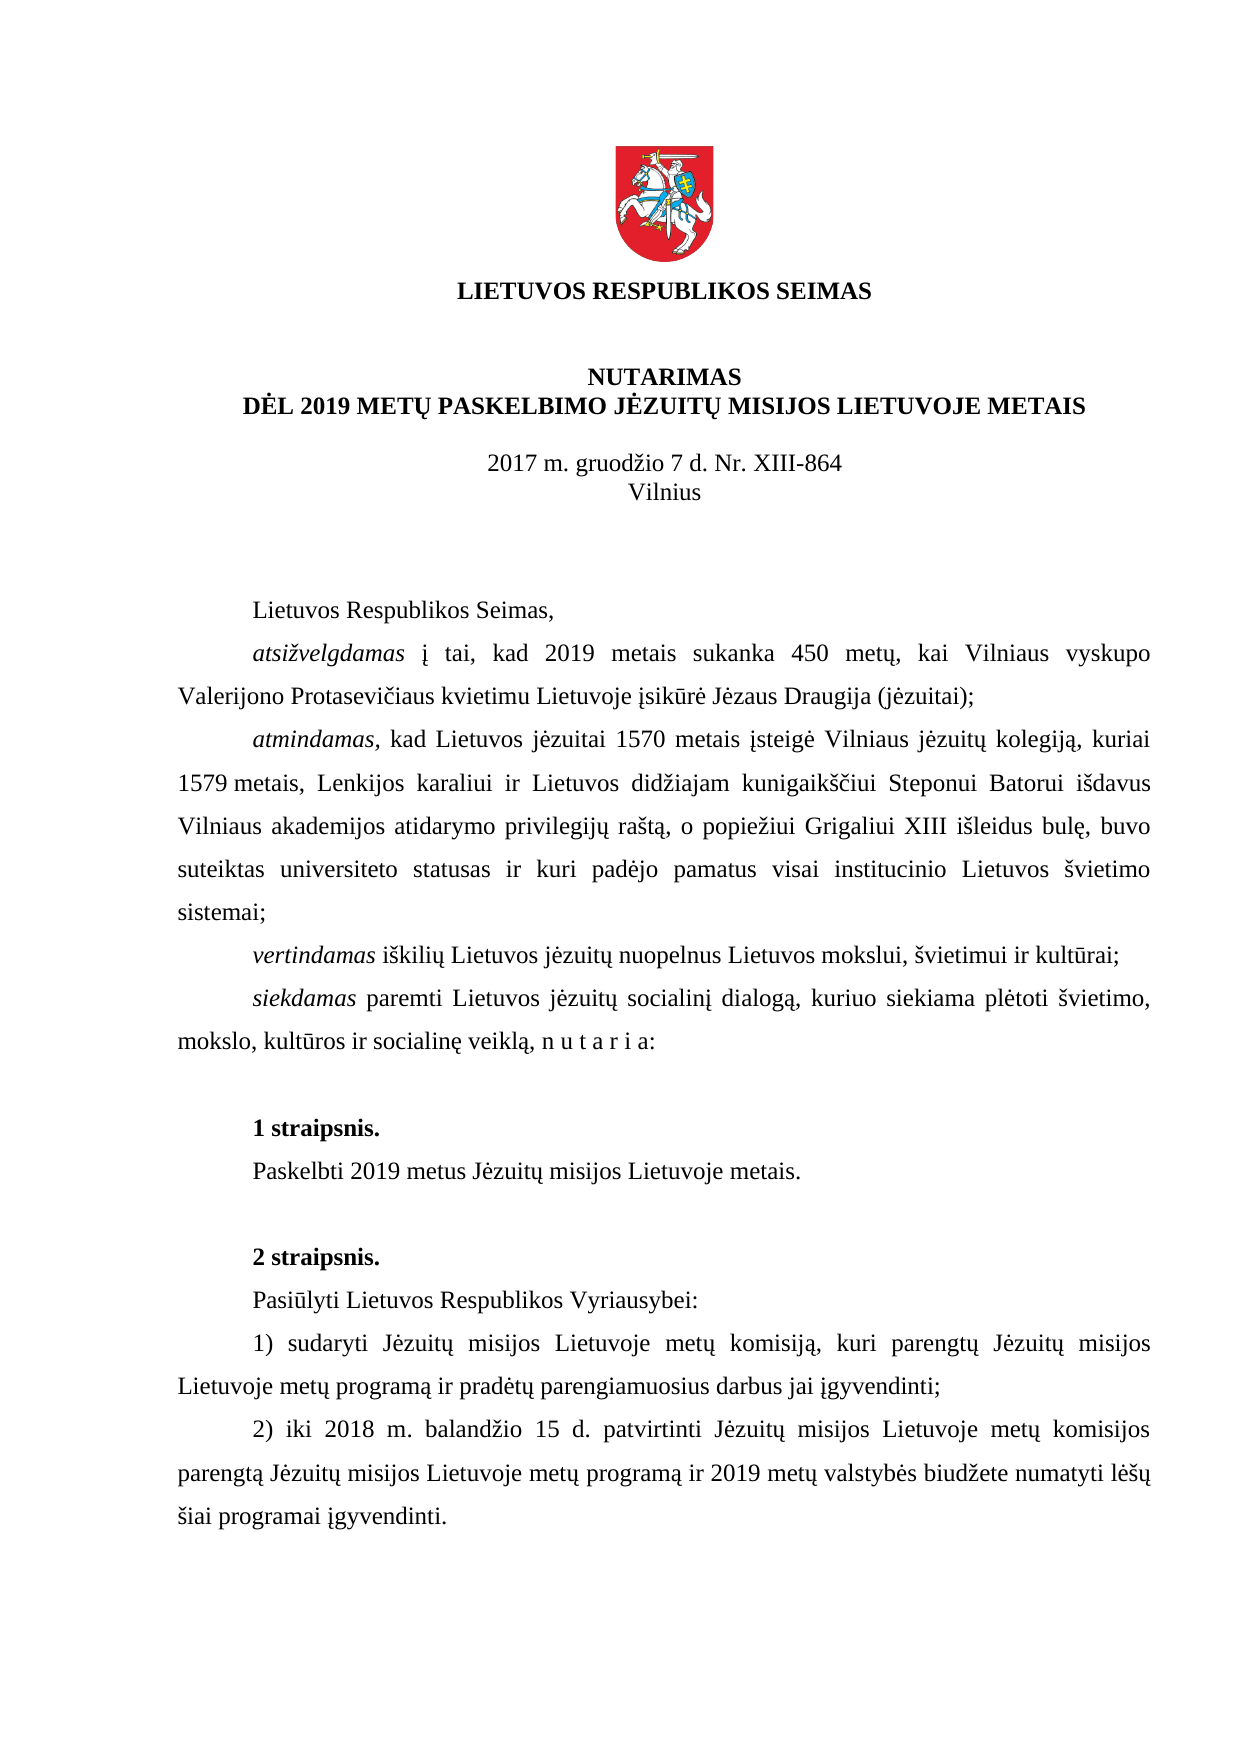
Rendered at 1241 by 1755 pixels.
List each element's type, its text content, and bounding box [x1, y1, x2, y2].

text 2017 m. gruodžio 7 d. Nr. XIII-864 [177, 448, 1152, 477]
text 1 straipsnis. [177, 1113, 1152, 1141]
text Pasiūlyti Lietuvos Respublikos Vyriausybei: [177, 1285, 1152, 1314]
text LIETUVOS RESPUBLIKOS SEIMAS [177, 276, 1152, 305]
text Paskelbti 2019 metus Jėzuitų misijos Lietuvoje metais. [177, 1156, 1152, 1184]
text NUTARIMAS [177, 362, 1152, 391]
text 2 straipsnis. [177, 1242, 1152, 1271]
text 1) sudaryti Jėzuitų misijos Lietuvoje metų komisiją, kuri parengtų Jėzuitų misijos Lietuvoje metų programą ir pradėtų parengiamuosius darbus jai įgyvendinti; [177, 1328, 1152, 1400]
text Vilnius [177, 477, 1152, 506]
text vertindamas iškilių Lietuvos jėzuitų nuopelnus Lietuvos mokslui, švietimui ir kultūrai; [177, 940, 1152, 969]
text DĖL 2019 METŲ PASKELBIMO JĖZUITŲ MISIJOS LIETUVOJE METAIS [177, 391, 1152, 420]
text siekdamas paremti Lietuvos jėzuitų socialinį dialogą, kuriuo siekiama plėtoti švietimo, mokslo, kultūros ir socialinę veiklą, nutaria: [177, 983, 1152, 1055]
text atsižvelgdamas į tai, kad 2019 metais sukanka 450 metų, kai Vilniaus vyskupo Valerijono Protasevičiaus kvietimu Lietuvoje įsikūrė Jėzaus Draugija (jėzuitai); [177, 638, 1152, 710]
text 2) iki 2018 m. balandžio 15 d. patvirtinti Jėzuitų misijos Lietuvoje metų komisijos parengtą Jėzuitų misijos Lietuvoje metų programą ir 2019 metų valstybės biudžete numatyti lėšų šiai programai įgyvendinti. [177, 1414, 1152, 1529]
text Lietuvos Respublikos Seimas, [177, 595, 1152, 624]
text atmindamas, kad Lietuvos jėzuitai 1570 metais įsteigė Vilniaus jėzuitų kolegiją, kuriai 1579 metais, Lenkijos karaliui ir Lietuvos didžiajam kunigaikščiui Steponui Batorui išdavus Vilniaus akademijos atidarymo privilegijų raštą, o popiežiui Grigaliui XIII išleidus bulę, buvo suteiktas universiteto statusas ir kuri padėjo pamatus visai institucinio Lietuvos švietimo sistemai; [177, 724, 1152, 926]
